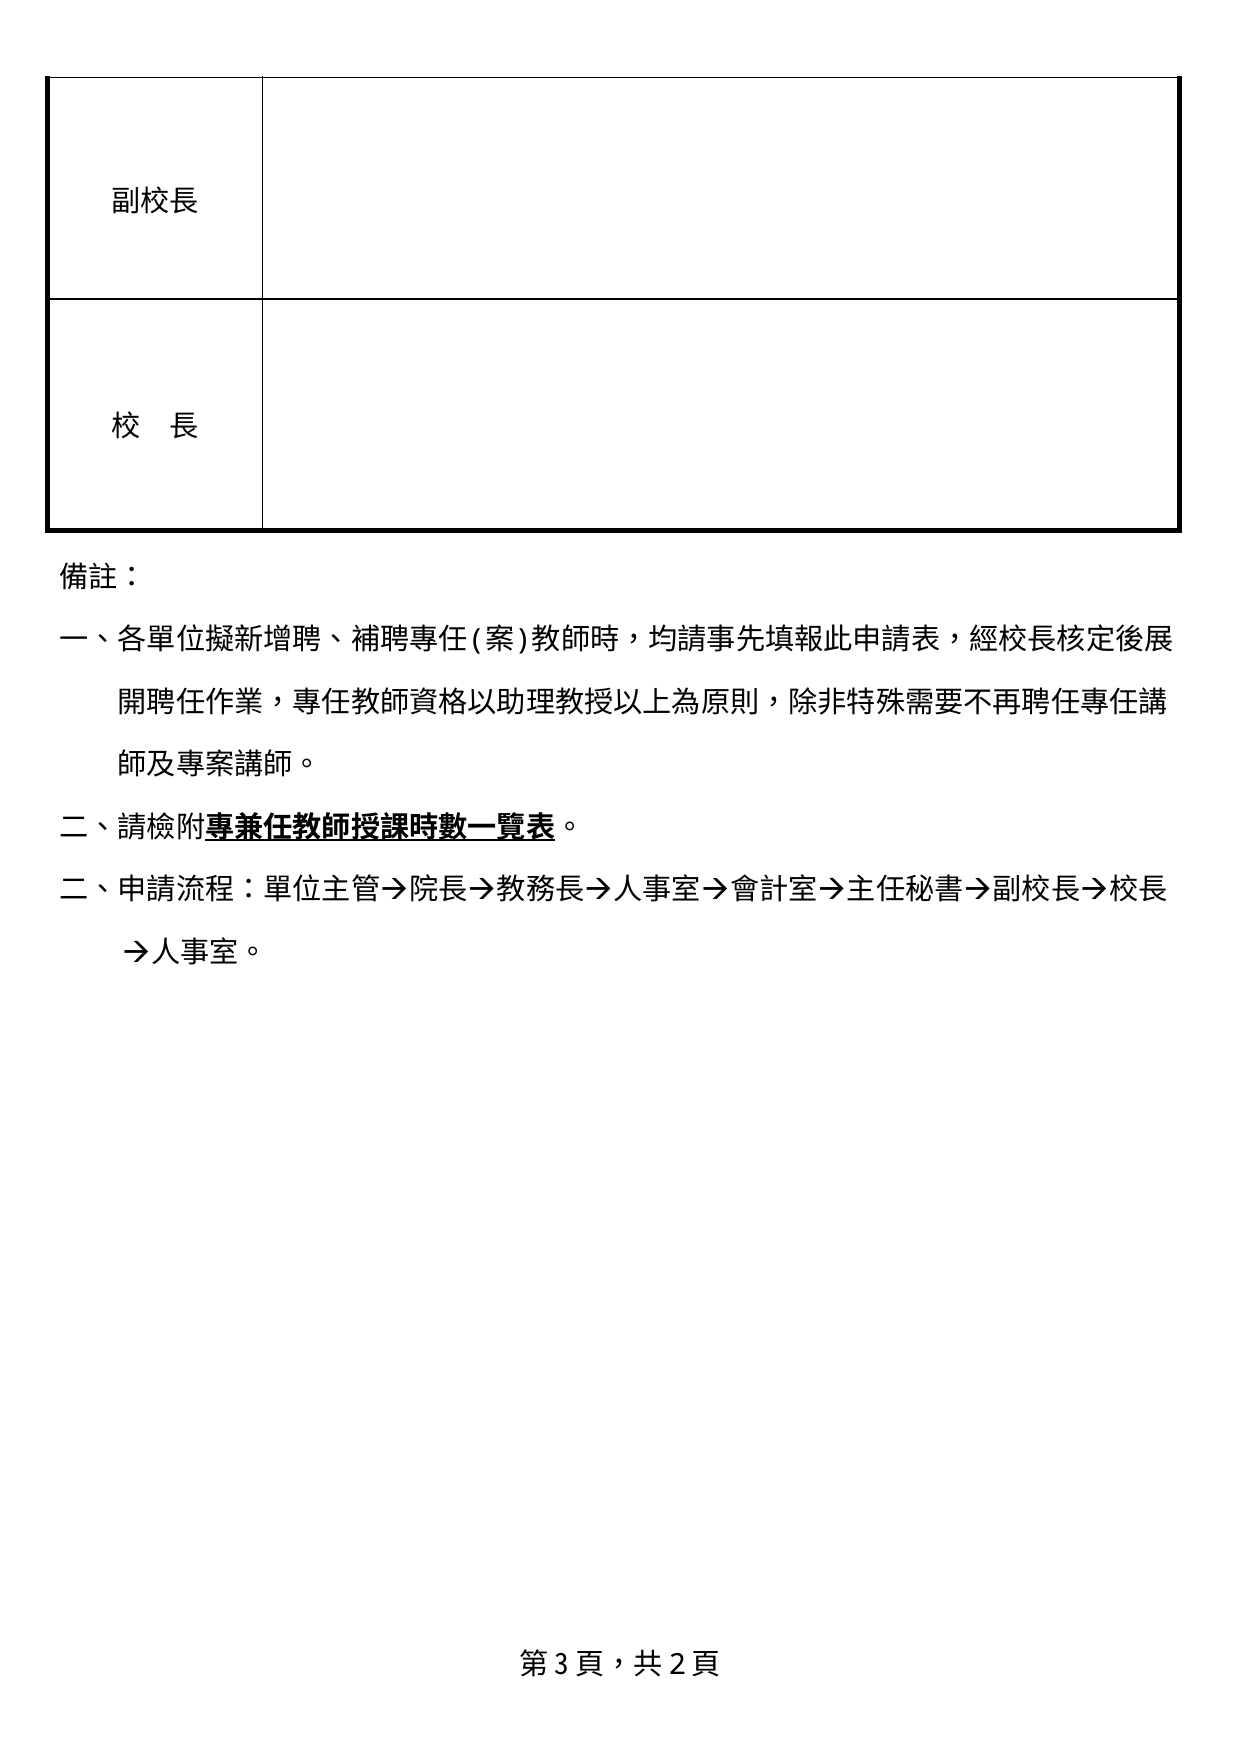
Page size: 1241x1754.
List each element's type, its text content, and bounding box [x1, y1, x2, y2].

text 一、各單位擬新增聘、補聘專任(案)教師時，均請事先填報此申請表，經校長核定後展開聘任作業，專任教師資格以助理教授以上為原則，除非特殊需要不再聘任專任講師及專案講師。 [59, 595, 1181, 783]
table_cell 副校長 [50, 78, 262, 298]
text 二、申請流程：單位主管院長教務長人事室會計室主任秘書副校長校長人事室。 [59, 845, 1181, 970]
table_cell [263, 78, 1177, 298]
table_cell [263, 300, 1177, 528]
text 二、請檢附專兼任教師授課時數一覽表。 [59, 783, 1181, 845]
text 備註： [59, 533, 1181, 595]
table_cell 校 長 [50, 300, 262, 528]
